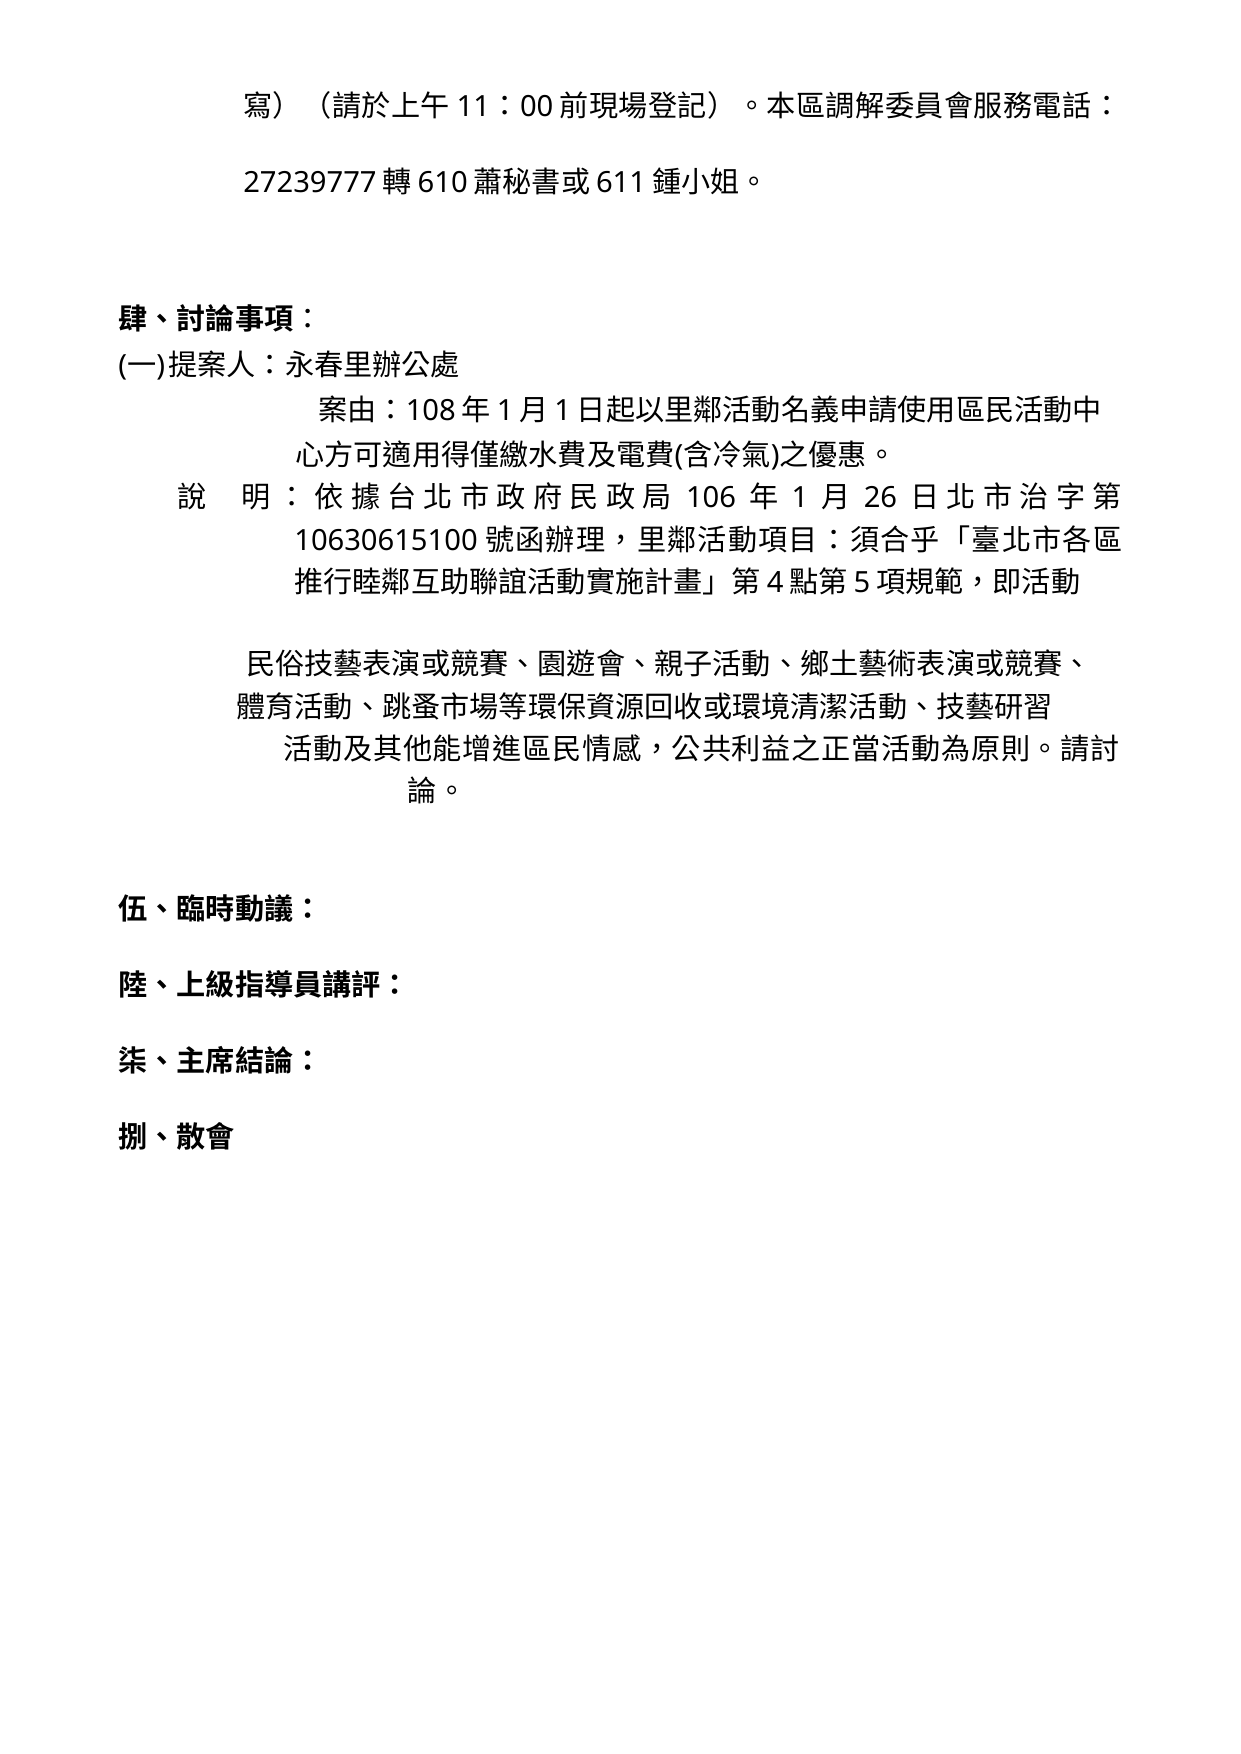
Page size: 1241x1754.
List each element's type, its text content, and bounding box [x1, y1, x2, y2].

list 說 明：依據台北市政府民政局106年1月26日北市治字第10630615100號函辦理，里鄰活動項目：須合乎「臺北市各區推行睦鄰互助聯誼活動實施計畫」第4點第5項規範，即活動 [177, 474, 1122, 601]
text 伍、臨時動議： [118, 862, 1122, 938]
text 陸、上級指導員講評： [118, 938, 1122, 1014]
subtitle 提案人：永春里辦公處 [118, 340, 1122, 384]
list 活動及其他能增進區民情感，公共利益之正當活動為原則。請討論。 [266, 726, 1122, 810]
text 捌、散會 [118, 1090, 1122, 1166]
subtitle 肆、討論事項： [118, 288, 1122, 340]
list 寫）（請於上午11：00前現場登記）。本區調解委員會服務電話：27239777轉610蕭秘書或611鍾小姐。 [193, 59, 1122, 212]
subtitle 案由：108年1月1日起以里鄰活動名義申請使用區民活動中心方可適用得僅繳水費及電費(含冷氣)之優惠。 [295, 384, 1122, 474]
list 體育活動、跳蚤市場等環保資源回收或環境清潔活動、技藝研習 [168, 683, 1122, 726]
text 柒、主席結論： [118, 1014, 1122, 1090]
list 民俗技藝表演或競賽、園遊會、親子活動、鄉土藝術表演或競賽、 [177, 641, 1122, 683]
